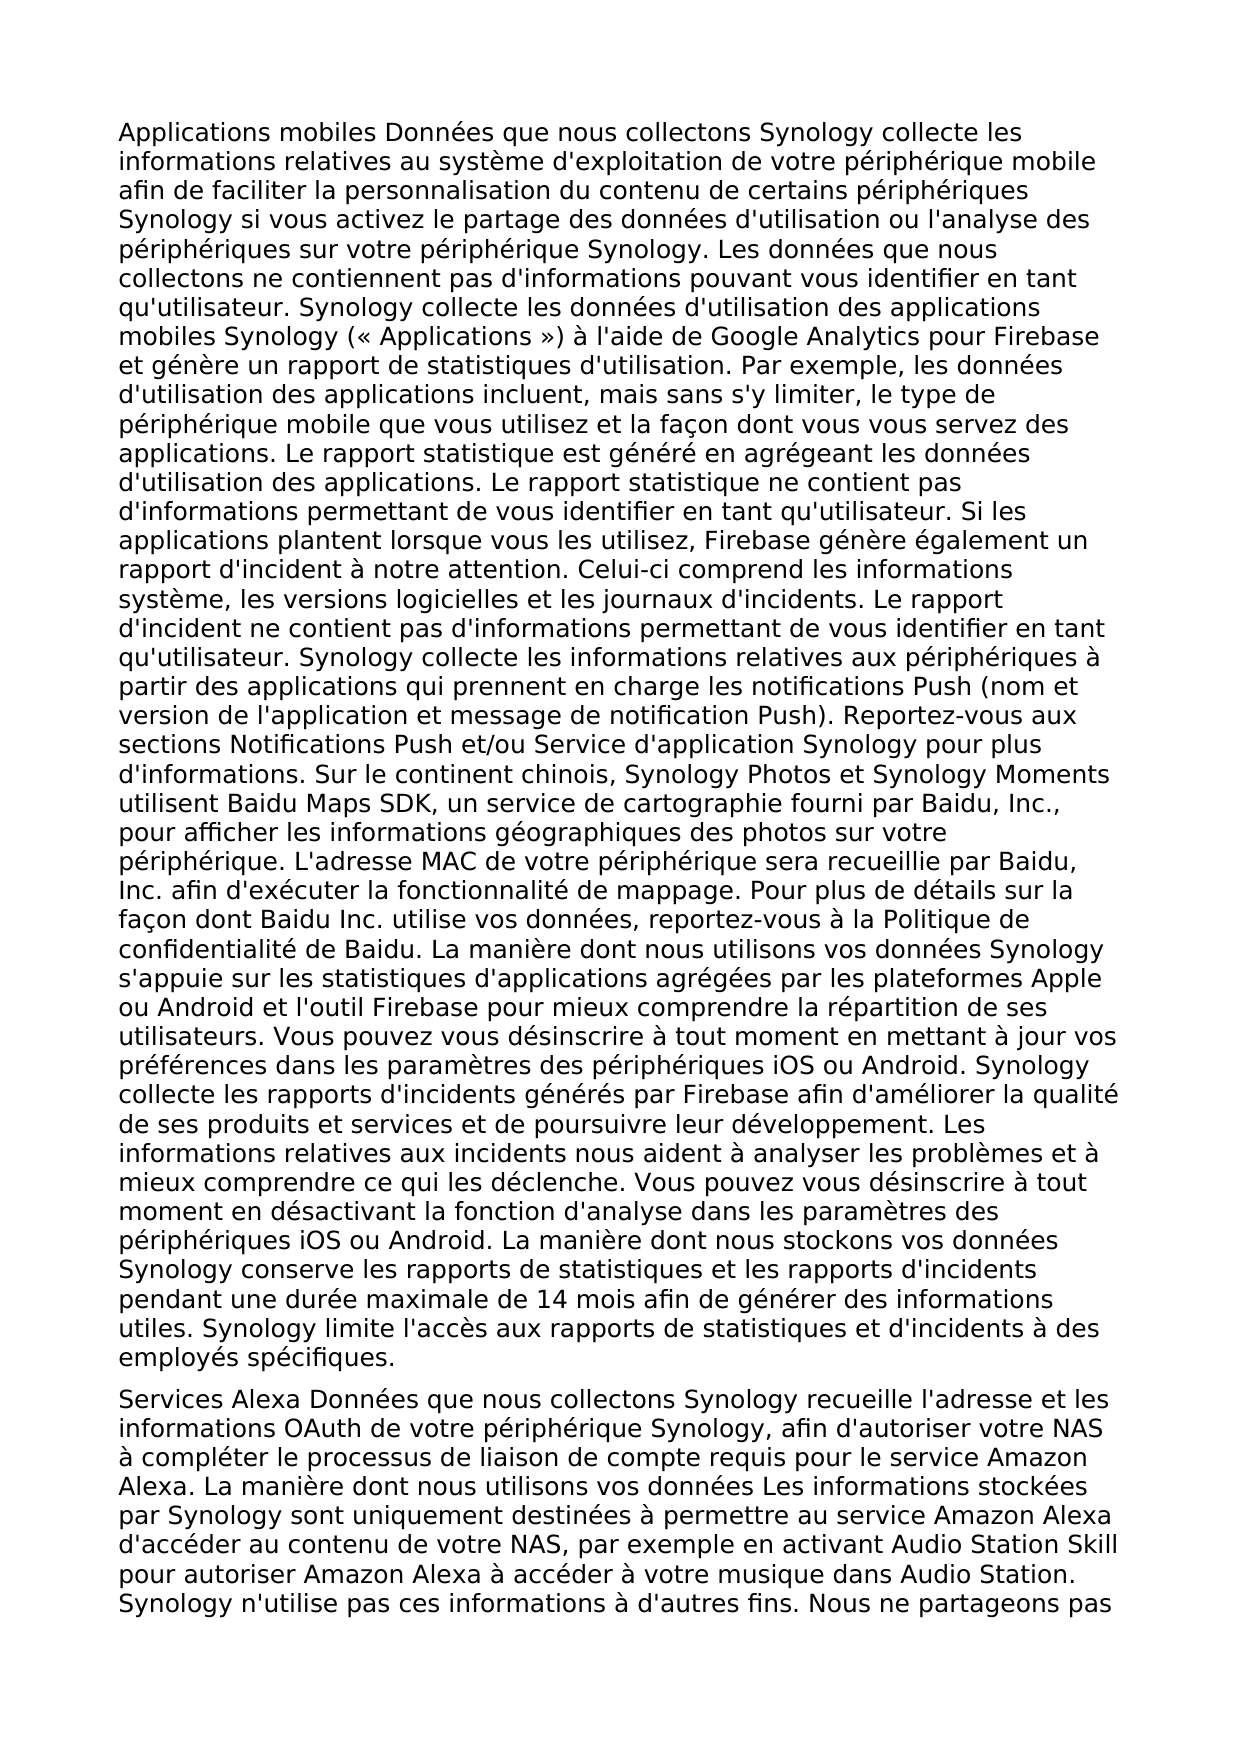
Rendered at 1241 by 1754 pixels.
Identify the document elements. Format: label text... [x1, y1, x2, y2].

text Services Alexa Données que nous collectons Synology recueille l'adresse et les informations OAuth de votre périphérique Synology, afin d'autoriser votre NAS à compléter le processus de liaison de compte requis pour le service Amazon Alexa. La manière dont nous utilisons vos données Les informations stockées par Synology sont uniquement destinées à permettre au service Amazon Alexa d'accéder au contenu de votre NAS, par exemple en activant Audio Station Skill pour autoriser Amazon Alexa à accéder à votre musique dans Audio Station. Synology n'utilise pas ces informations à d'autres fins. Nous ne partageons pas [118, 1385, 1122, 1618]
text Applications mobiles Données que nous collectons Synology collecte les informations relatives au système d'exploitation de votre périphérique mobile afin de faciliter la personnalisation du contenu de certains périphériques Synology si vous activez le partage des données d'utilisation ou l'analyse des périphériques sur votre périphérique Synology. Les données que nous collectons ne contiennent pas d'informations pouvant vous identifier en tant qu'utilisateur. Synology collecte les données d'utilisation des applications mobiles Synology (« Applications ») à l'aide de Google Analytics pour Firebase et génère un rapport de statistiques d'utilisation. Par exemple, les données d'utilisation des applications incluent, mais sans s'y limiter, le type de périphérique mobile que vous utilisez et la façon dont vous vous servez des applications. Le rapport statistique est généré en agrégeant les données d'utilisation des applications. Le rapport statistique ne contient pas d'informations permettant de vous identifier en tant qu'utilisateur. Si les applications plantent lorsque vous les utilisez, Firebase génère également un rapport d'incident à notre attention. Celui-ci comprend les informations système, les versions logicielles et les journaux d'incidents. Le rapport d'incident ne contient pas d'informations permettant de vous identifier en tant qu'utilisateur. Synology collecte les informations relatives aux périphériques à partir des applications qui prennent en charge les notifications Push (nom et version de l'application et message de notification Push). Reportez-vous aux sections Notifications Push et/ou Service d'application Synology pour plus d'informations. Sur le continent chinois, Synology Photos et Synology Moments utilisent Baidu Maps SDK, un service de cartographie fourni par Baidu, Inc., pour afficher les informations géographiques des photos sur votre périphérique. L'adresse MAC de votre périphérique sera recueillie par Baidu, Inc. afin d'exécuter la fonctionnalité de mappage. Pour plus de détails sur la façon dont Baidu Inc. utilise vos données, reportez-vous à la Politique de confidentialité de Baidu. La manière dont nous utilisons vos données Synology s'appuie sur les statistiques d'applications agrégées par les plateformes Apple ou Android et l'outil Firebase pour mieux comprendre la répartition de ses utilisateurs. Vous pouvez vous désinscrire à tout moment en mettant à jour vos préférences dans les paramètres des périphériques iOS ou Android. Synology collecte les rapports d'incidents générés par Firebase afin d'améliorer la qualité de ses produits et services et de poursuivre leur développement. Les informations relatives aux incidents nous aident à analyser les problèmes et à mieux comprendre ce qui les déclenche. Vous pouvez vous désinscrire à tout moment en désactivant la fonction d'analyse dans les paramètres des périphériques iOS ou Android. La manière dont nous stockons vos données Synology conserve les rapports de statistiques et les rapports d'incidents pendant une durée maximale de 14 mois afin de générer des informations utiles. Synology limite l'accès aux rapports de statistiques et d'incidents à des employés spécifiques. [118, 118, 1122, 1372]
